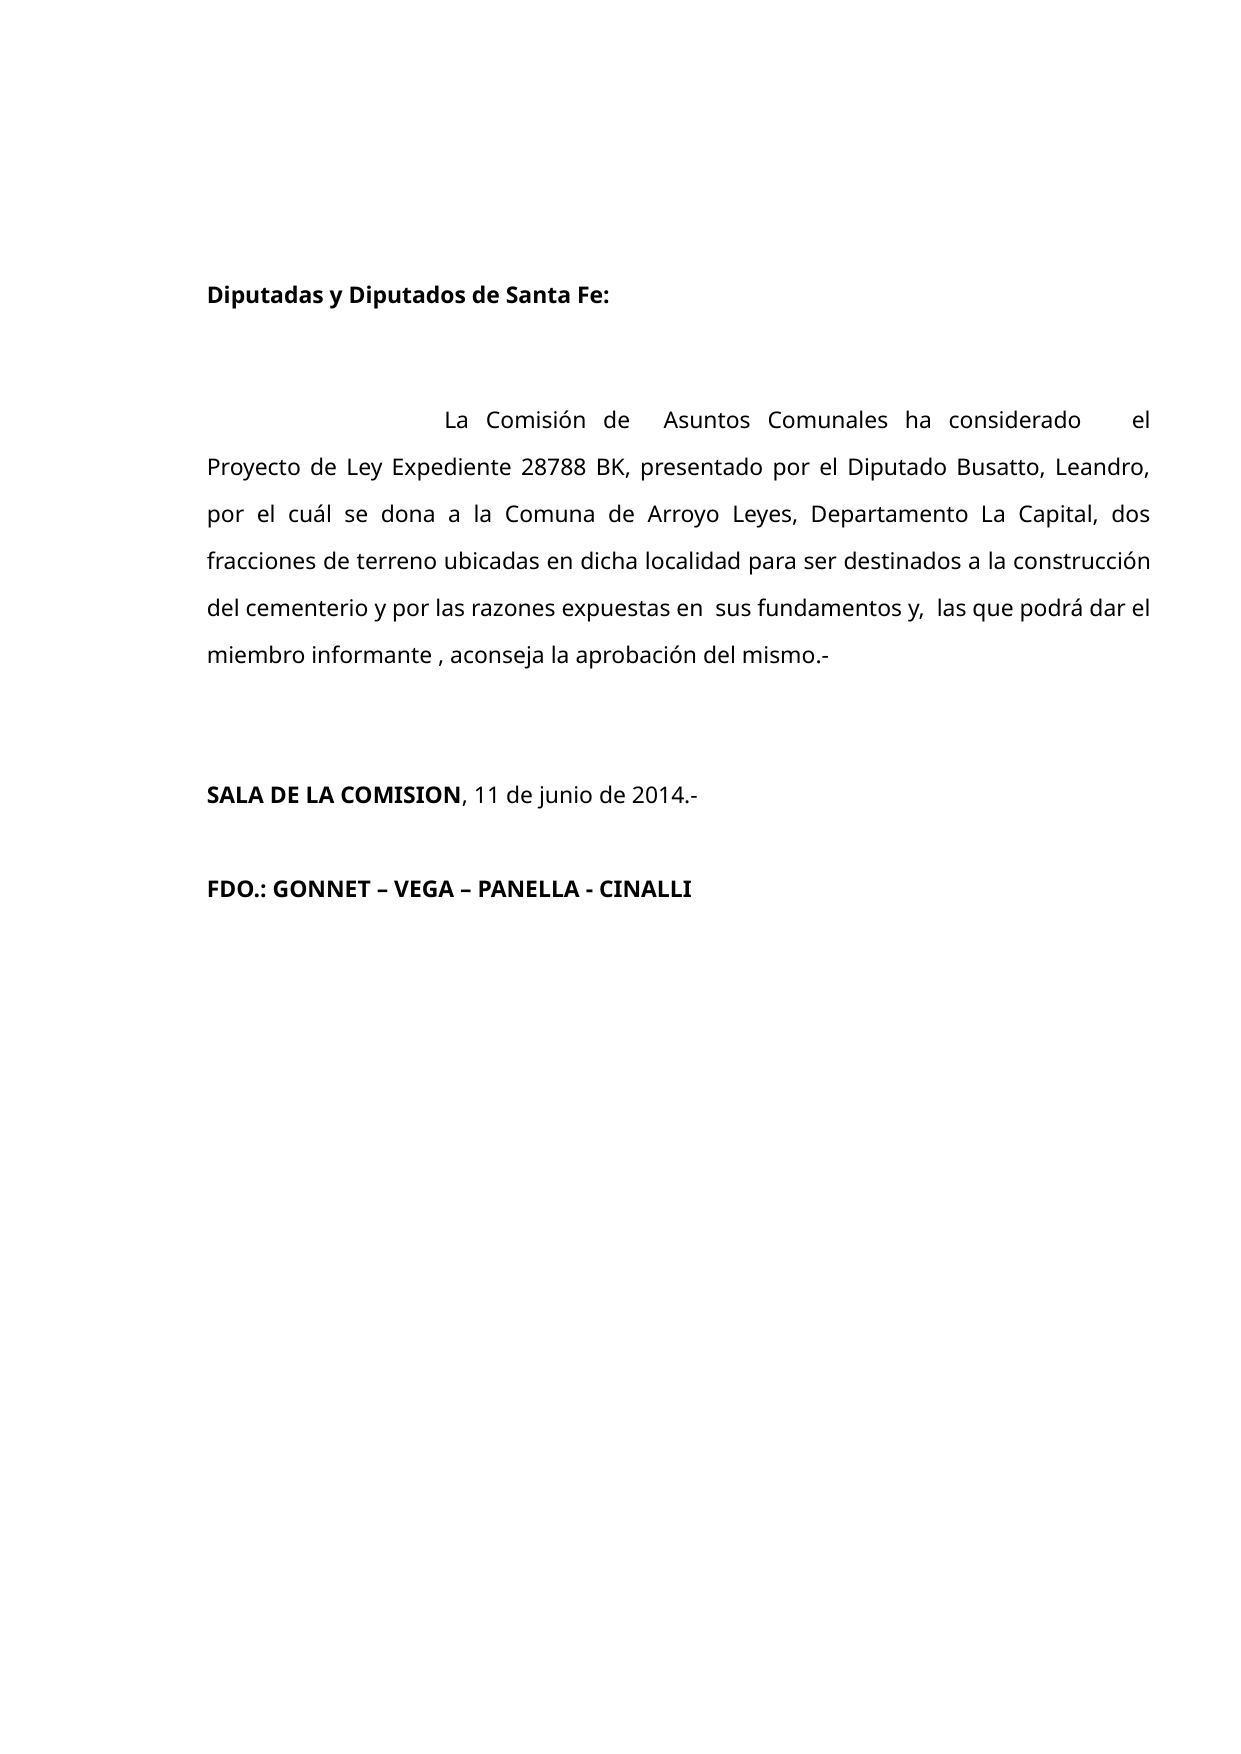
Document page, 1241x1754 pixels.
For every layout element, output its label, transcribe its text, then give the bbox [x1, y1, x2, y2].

text La Comisión de Asuntos Comunales ha considerado el Proyecto de Ley Expediente 28788 BK, presentado por el Diputado Busatto, Leandro, por el cuál se dona a la Comuna de Arroyo Leyes, Departamento La Capital, dos fracciones de terreno ubicadas en dicha localidad para ser destinados a la construcción del cementerio y por las razones expuestas en sus fundamentos y, las que podrá dar el miembro informante , aconseja la aprobación del mismo.- [207, 404, 1152, 670]
text SALA DE LA COMISION, 11 de junio de 2014.- [207, 779, 1152, 811]
text Diputadas y Diputados de Santa Fe: [207, 248, 1152, 311]
text FDO.: GONNET – VEGA – PANELLA - CINALLI [207, 873, 1152, 904]
